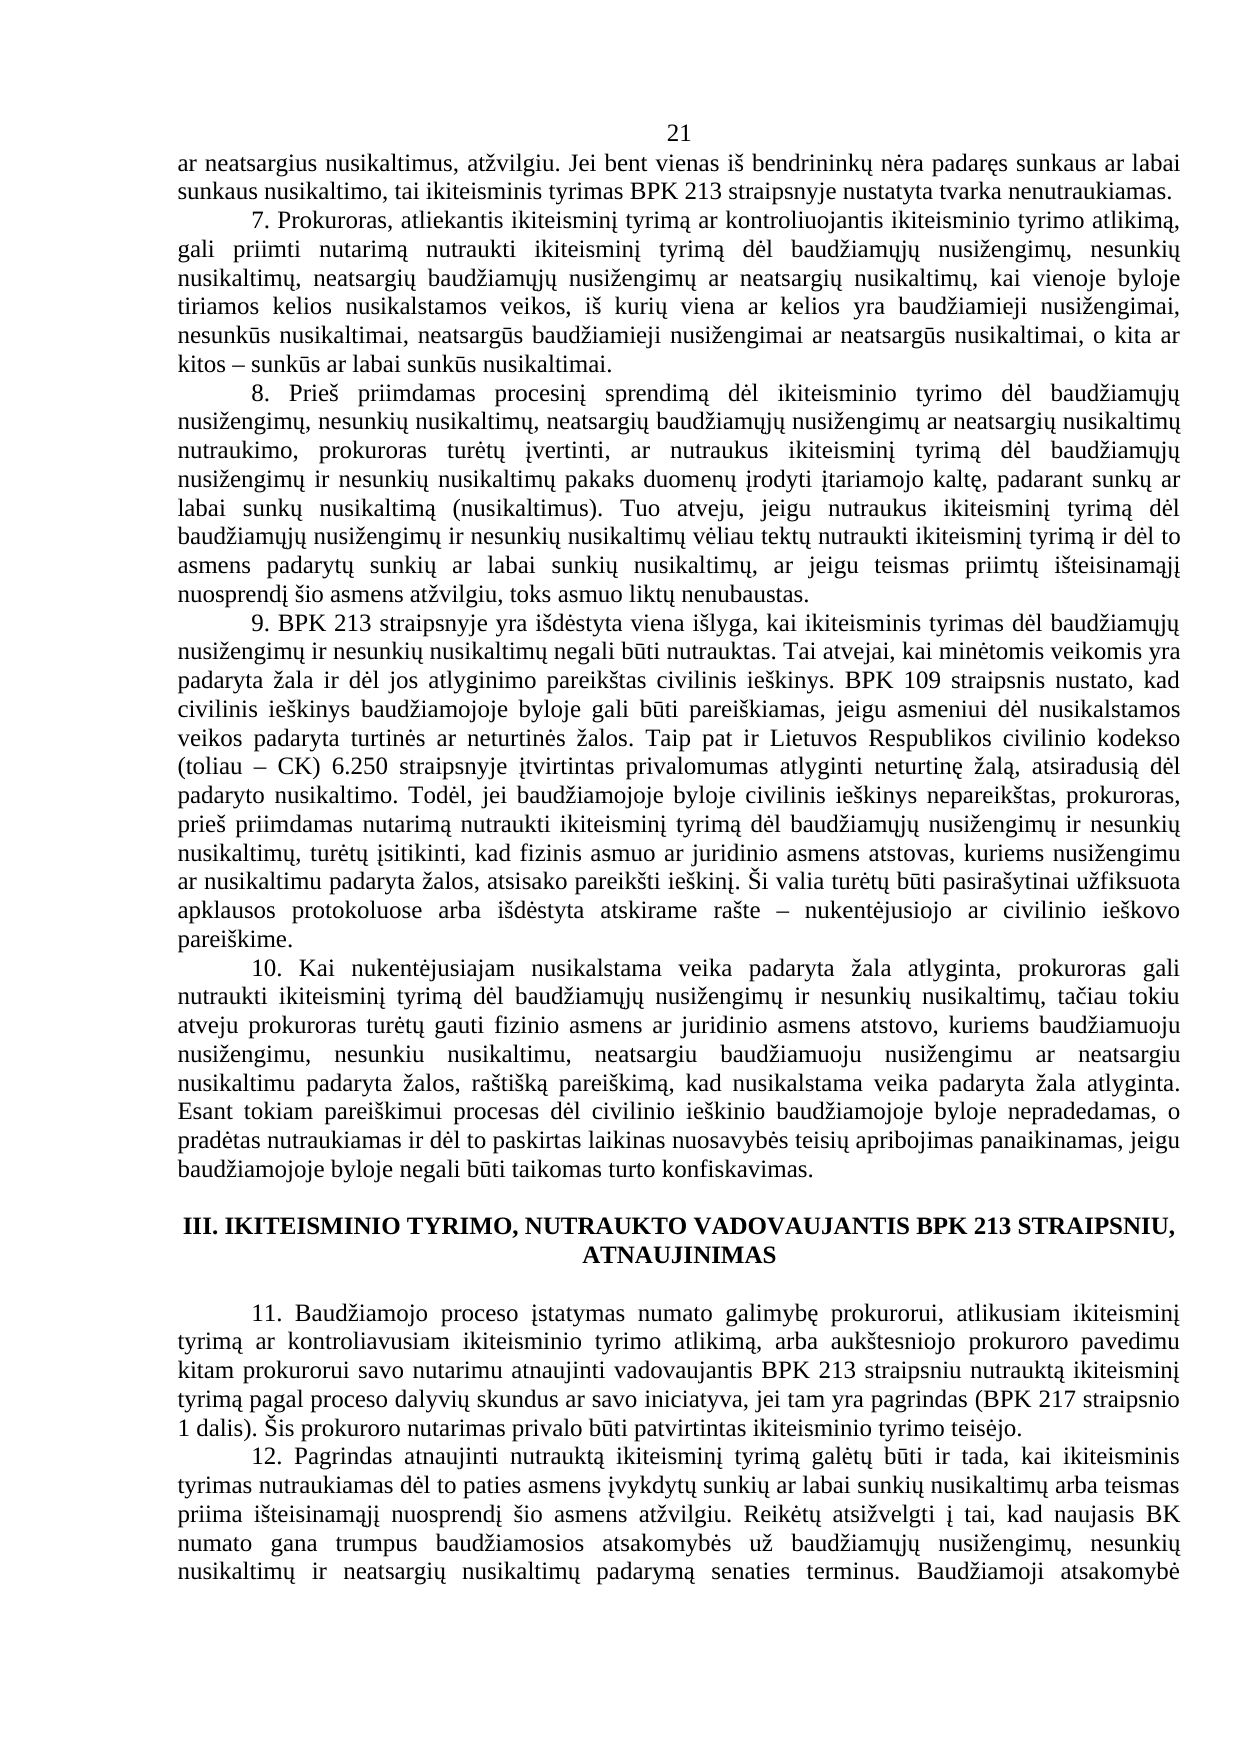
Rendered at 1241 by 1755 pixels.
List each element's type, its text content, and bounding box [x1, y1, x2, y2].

text 11. Baudžiamojo proceso įstatymas numato galimybę prokurorui, atlikusiam ikiteisminį tyrimą ar kontroliavusiam ikiteisminio tyrimo atlikimą, arba aukštesniojo prokuroro pavedimu kitam prokurorui savo nutarimu atnaujinti vadovaujantis BPK 213 straipsniu nutrauktą ikiteisminį tyrimą pagal proceso dalyvių skundus ar savo iniciatyva, jei tam yra pagrindas (BPK 217 straipsnio 1 dalis). Šis prokuroro nutarimas privalo būti patvirtintas ikiteisminio tyrimo teisėjo. [177, 1298, 1181, 1441]
text 9. BPK 213 straipsnyje yra išdėstyta viena išlyga, kai ikiteisminis tyrimas dėl baudžiamųjų nusižengimų ir nesunkių nusikaltimų negali būti nutrauktas. Tai atvejai, kai minėtomis veikomis yra padaryta žala ir dėl jos atlyginimo pareikštas civilinis ieškinys. BPK 109 straipsnis nustato, kad civilinis ieškinys baudžiamojoje byloje gali būti pareiškiamas, jeigu asmeniui dėl nusikalstamos veikos padaryta turtinės ar neturtinės žalos. Taip pat ir Lietuvos Respublikos civilinio kodekso (toliau – CK) 6.250 straipsnyje įtvirtintas privalomumas atlyginti neturtinę žalą, atsiradusią dėl padaryto nusikaltimo. Todėl, jei baudžiamojoje byloje civilinis ieškinys nepareikštas, prokuroras, prieš priimdamas nutarimą nutraukti ikiteisminį tyrimą dėl baudžiamųjų nusižengimų ir nesunkių nusikaltimų, turėtų įsitikinti, kad fizinis asmuo ar juridinio asmens atstovas, kuriems nusižengimu ar nusikaltimu padaryta žalos, atsisako pareikšti ieškinį. Ši valia turėtų būti pasirašytinai užfiksuota apklausos protokoluose arba išdėstyta atskirame rašte – nukentėjusiojo ar civilinio ieškovo pareiškime. [177, 608, 1181, 953]
text ar neatsargius nusikaltimus, atžvilgiu. Jei bent vienas iš bendrininkų nėra padaręs sunkaus ar labai sunkaus nusikaltimo, tai ikiteisminis tyrimas BPK 213 straipsnyje nustatyta tvarka nenutraukiamas. [177, 148, 1181, 205]
text 12. Pagrindas atnaujinti nutrauktą ikiteisminį tyrimą galėtų būti ir tada, kai ikiteisminis tyrimas nutraukiamas dėl to paties asmens įvykdytų sunkių ar labai sunkių nusikaltimų arba teismas priima išteisinamąjį nuosprendį šio asmens atžvilgiu. Reikėtų atsižvelgti į tai, kad naujasis BK numato gana trumpus baudžiamosios atsakomybės už baudžiamųjų nusižengimų, nesunkių nusikaltimų ir neatsargių nusikaltimų padarymą senaties terminus. Baudžiamoji atsakomybė [177, 1441, 1181, 1585]
text 8. Prieš priimdamas procesinį sprendimą dėl ikiteisminio tyrimo dėl baudžiamųjų nusižengimų, nesunkių nusikaltimų, neatsargių baudžiamųjų nusižengimų ar neatsargių nusikaltimų nutraukimo, prokuroras turėtų įvertinti, ar nutraukus ikiteisminį tyrimą dėl baudžiamųjų nusižengimų ir nesunkių nusikaltimų pakaks duomenų įrodyti įtariamojo kaltę, padarant sunkų ar labai sunkų nusikaltimą (nusikaltimus). Tuo atveju, jeigu nutraukus ikiteisminį tyrimą dėl baudžiamųjų nusižengimų ir nesunkių nusikaltimų vėliau tektų nutraukti ikiteisminį tyrimą ir dėl to asmens padarytų sunkių ar labai sunkių nusikaltimų, ar jeigu teismas priimtų išteisinamąjį nuosprendį šio asmens atžvilgiu, toks asmuo liktų nenubaustas. [177, 378, 1181, 608]
text 10. Kai nukentėjusiajam nusikalstama veika padaryta žala atlyginta, prokuroras gali nutraukti ikiteisminį tyrimą dėl baudžiamųjų nusižengimų ir nesunkių nusikaltimų, tačiau tokiu atveju prokuroras turėtų gauti fizinio asmens ar juridinio asmens atstovo, kuriems baudžiamuoju nusižengimu, nesunkiu nusikaltimu, neatsargiu baudžiamuoju nusižengimu ar neatsargiu nusikaltimu padaryta žalos, raštišką pareiškimą, kad nusikalstama veika padaryta žala atlyginta. Esant tokiam pareiškimui procesas dėl civilinio ieškinio baudžiamojoje byloje nepradedamas, o pradėtas nutraukiamas ir dėl to paskirtas laikinas nuosavybės teisių apribojimas panaikinamas, jeigu baudžiamojoje byloje negali būti taikomas turto konfiskavimas. [177, 953, 1181, 1183]
text III. IKITEISMINIO TYRIMO, NUTRAUKTO VADOVAUJANTIS BPK 213 STRAIPSNIU, ATNAUJINIMAS [177, 1211, 1181, 1269]
text 7. Prokuroras, atliekantis ikiteisminį tyrimą ar kontroliuojantis ikiteisminio tyrimo atlikimą, gali priimti nutarimą nutraukti ikiteisminį tyrimą dėl baudžiamųjų nusižengimų, nesunkių nusikaltimų, neatsargių baudžiamųjų nusižengimų ar neatsargių nusikaltimų, kai vienoje byloje tiriamos kelios nusikalstamos veikos, iš kurių viena ar kelios yra baudžiamieji nusižengimai, nesunkūs nusikaltimai, neatsargūs baudžiamieji nusižengimai ar neatsargūs nusikaltimai, o kita ar kitos – sunkūs ar labai sunkūs nusikaltimai. [177, 205, 1181, 378]
